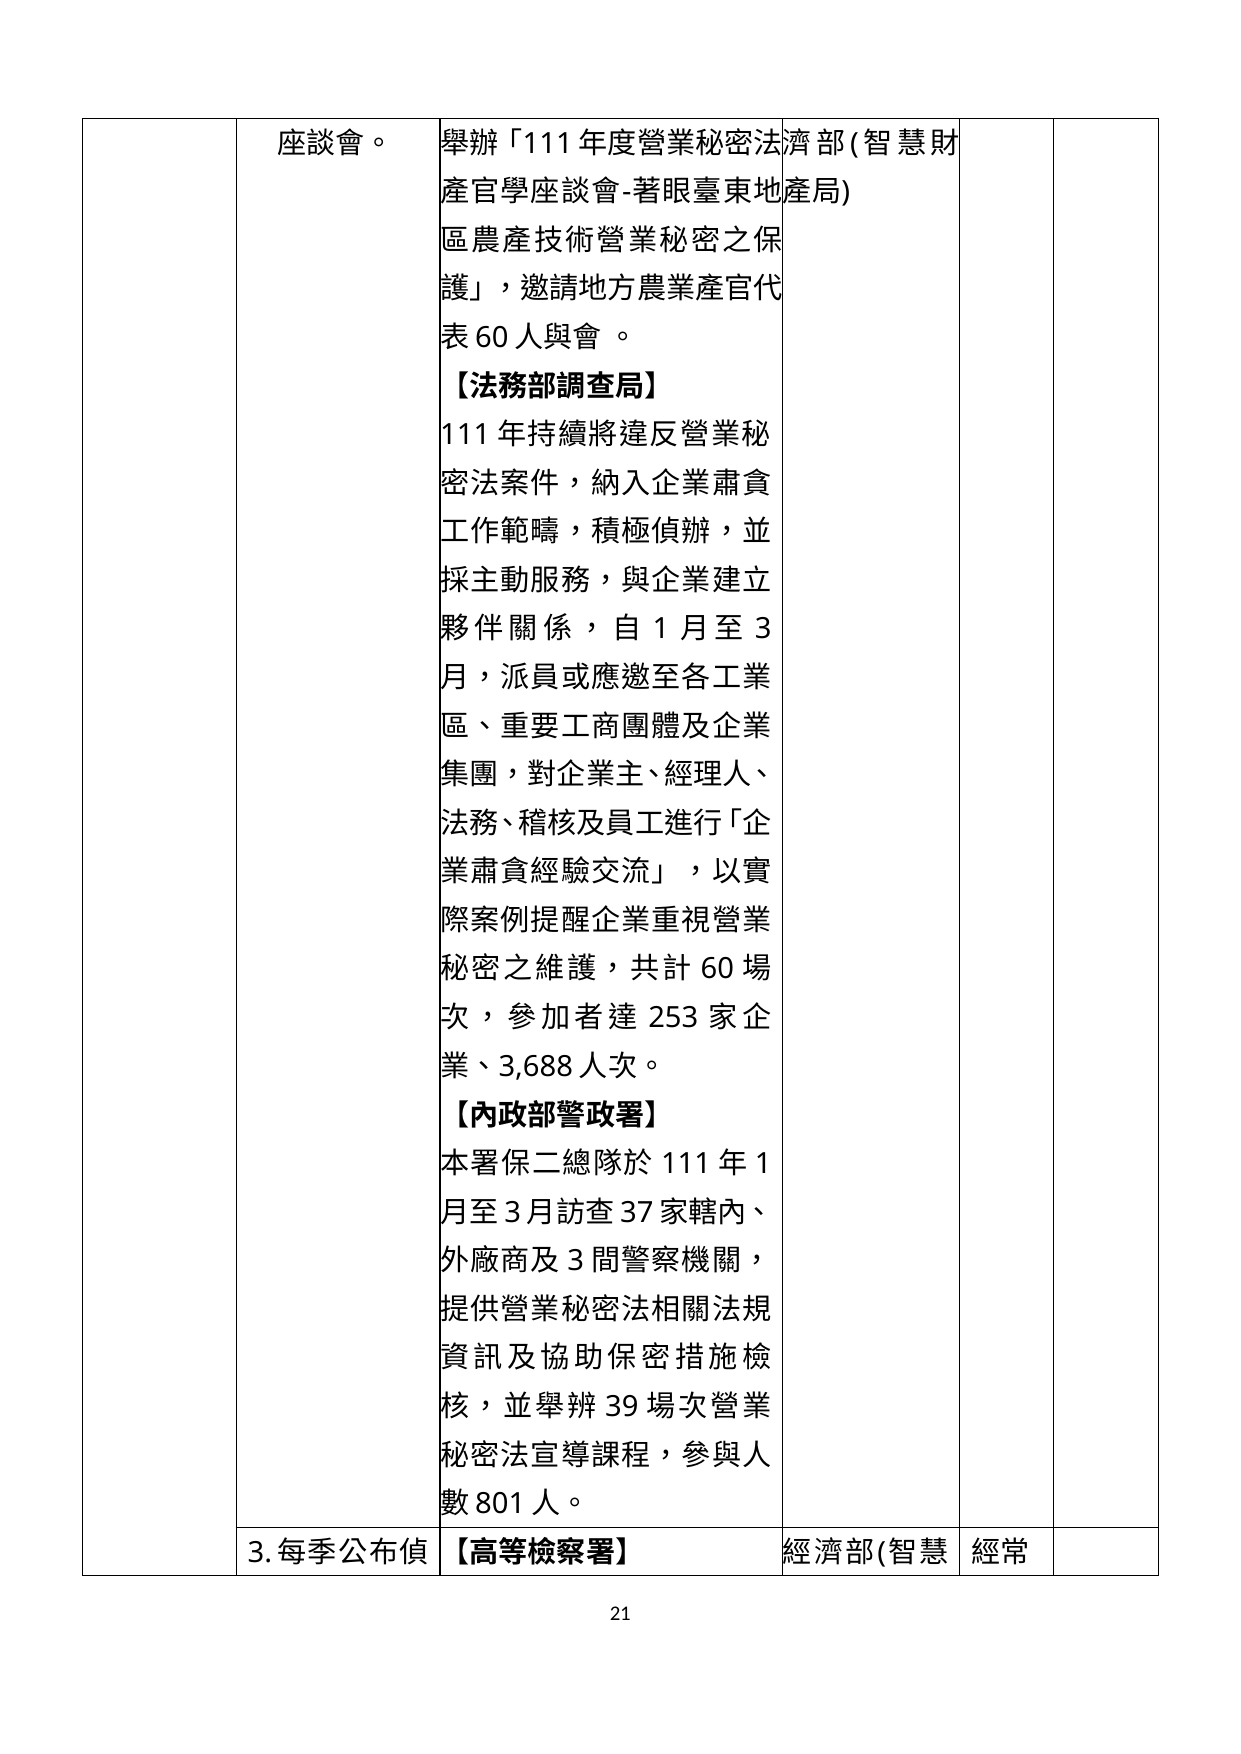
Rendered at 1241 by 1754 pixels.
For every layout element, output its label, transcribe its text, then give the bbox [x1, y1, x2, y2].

table_cell [83, 119, 236, 1575]
table_cell 【高等檢察署】 [441, 1528, 782, 1575]
table_cell 經常 [960, 1528, 1053, 1575]
table_cell 經濟部(智慧 [783, 1528, 959, 1575]
table_cell 舉辦「111年度營業秘密法產官學座談會-著眼臺東地區農產技術營業秘密之保護」，邀請地方農業產官代表60人與會 。 【法務部調查局】 111年持續將違反營業秘密法案件，納入企業肅貪工作範疇，積極偵辦，並採主動服務，與企業建立夥伴關係，自1月至3月，派員或應邀至各工業區、重要工商團體及企業集團，對企業主、經理人、法務、稽核及員工進行「企業肅貪經驗交流」，以實際案例提醒企業重視營業秘密之維護，共計60場次，參加者達253家企業、3,688人次。 【內政部警政署】 本署保二總隊於111年1月至3月訪查37家轄內、外廠商及3間警察機關，提供營業秘密法相關法規資訊及協助保密措施檢核，並舉辨39場次營業秘密法宣導課程，參與人數801人。 [441, 119, 782, 1527]
table_cell [960, 119, 1053, 1527]
table_cell [1054, 1528, 1158, 1575]
table_cell 座談會。 [237, 119, 439, 1527]
table_cell 濟部(智慧財產局) [783, 119, 959, 1527]
table_cell [1054, 119, 1158, 1527]
table_cell 每季公布偵辦侵害營業秘密案件成效。 [237, 1528, 439, 1575]
